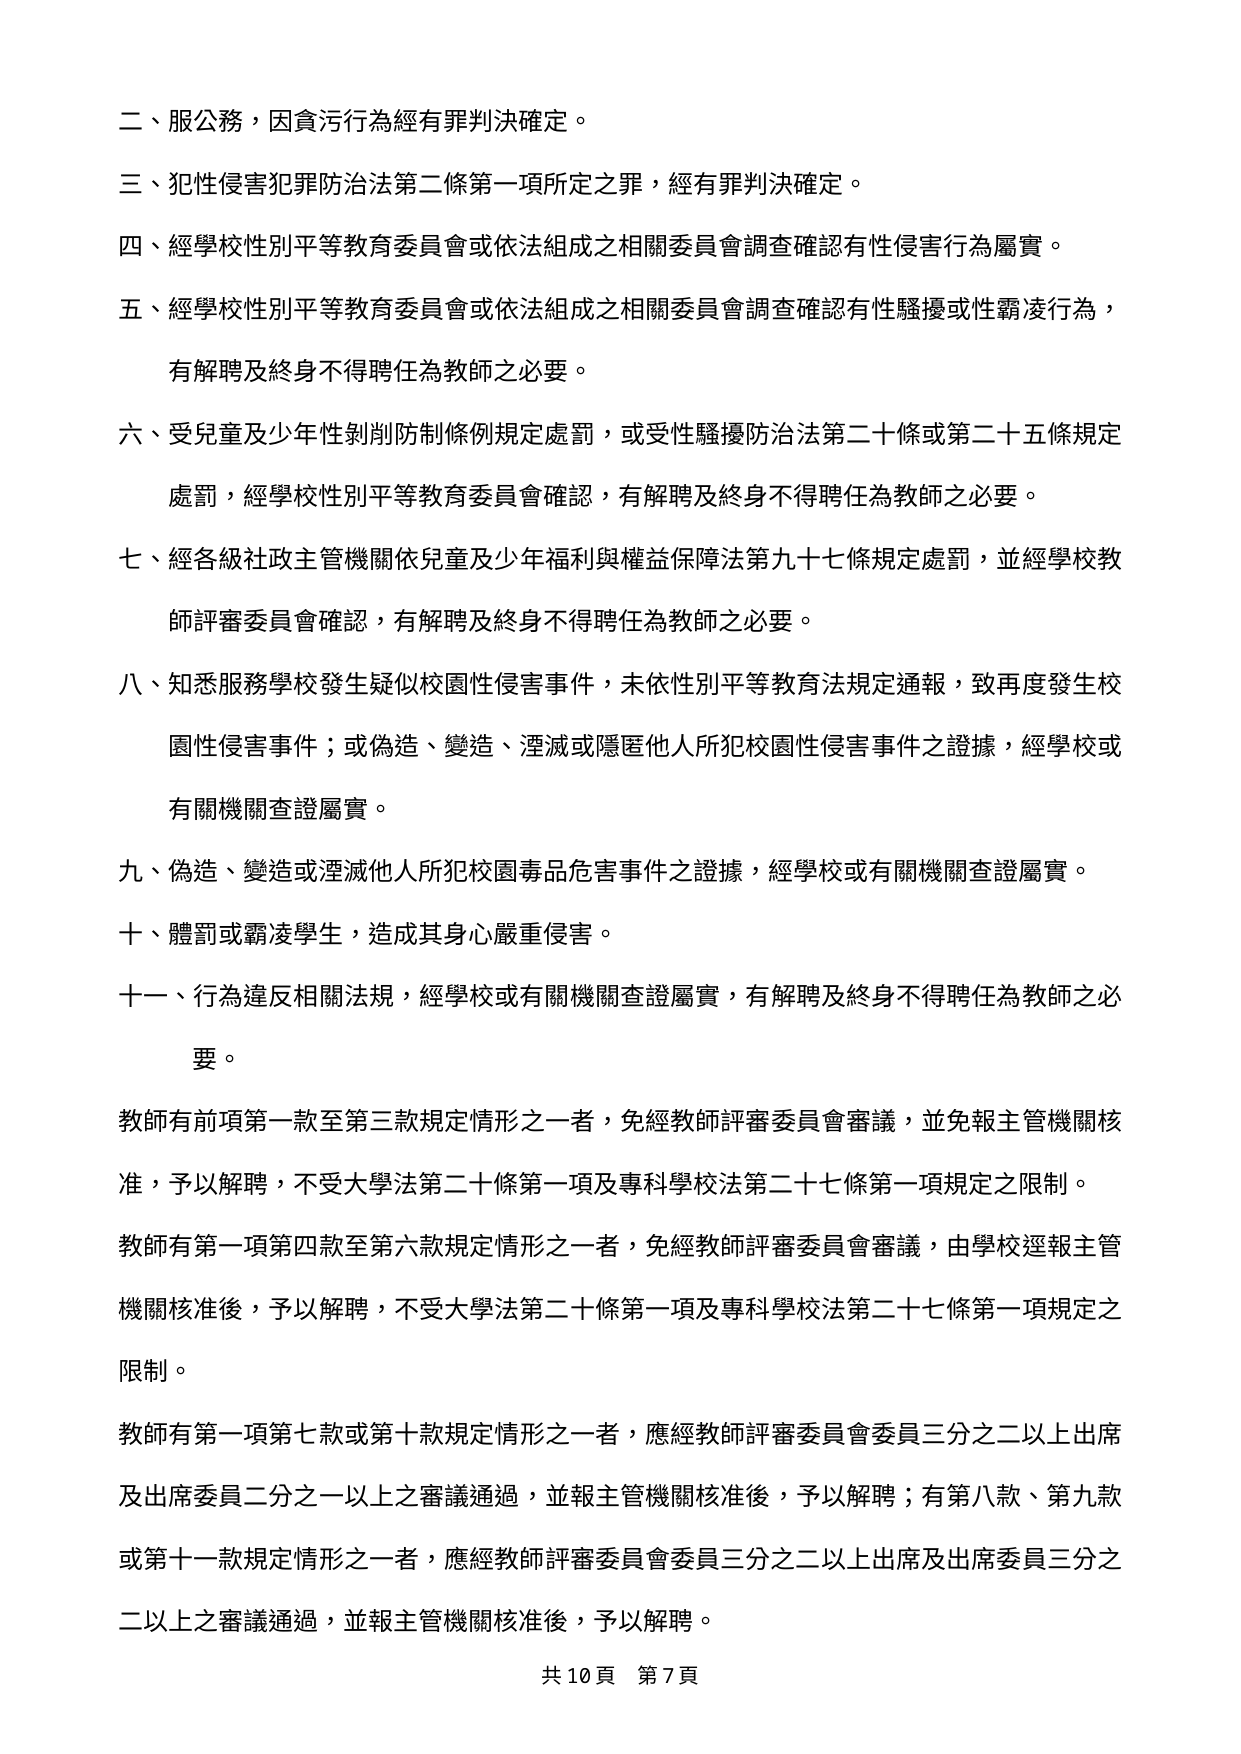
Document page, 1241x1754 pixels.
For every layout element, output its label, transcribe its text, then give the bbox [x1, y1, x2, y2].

text 七、經各級社政主管機關依兒童及少年福利與權益保障法第九十七條規定處罰，並經學校教師評審委員會確認，有解聘及終身不得聘任為教師之必要。 [118, 516, 1122, 641]
text 教師有第一項第四款至第六款規定情形之一者，免經教師評審委員會審議，由學校逕報主管機關核准後，予以解聘，不受大學法第二十條第一項及專科學校法第二十七條第一項規定之限制。 [118, 1203, 1122, 1391]
text 五、經學校性別平等教育委員會或依法組成之相關委員會調查確認有性騷擾或性霸凌行為，有解聘及終身不得聘任為教師之必要。 [118, 266, 1122, 391]
text 四、經學校性別平等教育委員會或依法組成之相關委員會調查確認有性侵害行為屬實。 [118, 203, 1122, 266]
text 十、體罰或霸凌學生，造成其身心嚴重侵害。 [118, 891, 1122, 953]
text 三、犯性侵害犯罪防治法第二條第一項所定之罪，經有罪判決確定。 [118, 141, 1122, 203]
text 六、受兒童及少年性剝削防制條例規定處罰，或受性騷擾防治法第二十條或第二十五條規定處罰，經學校性別平等教育委員會確認，有解聘及終身不得聘任為教師之必要。 [118, 391, 1122, 516]
text 二、服公務，因貪污行為經有罪判決確定。 [118, 78, 1122, 141]
text 九、偽造、變造或湮滅他人所犯校園毒品危害事件之證據，經學校或有關機關查證屬實。 [118, 828, 1122, 891]
text 十一、行為違反相關法規，經學校或有關機關查證屬實，有解聘及終身不得聘任為教師之必要。 [118, 953, 1122, 1078]
text 教師有第一項第七款或第十款規定情形之一者，應經教師評審委員會委員三分之二以上出席及出席委員二分之一以上之審議通過，並報主管機關核准後，予以解聘；有第八款、第九款或第十一款規定情形之一者，應經教師評審委員會委員三分之二以上出席及出席委員三分之二以上之審議通過，並報主管機關核准後，予以解聘。 [118, 1391, 1122, 1641]
text 教師有前項第一款至第三款規定情形之一者，免經教師評審委員會審議，並免報主管機關核准，予以解聘，不受大學法第二十條第一項及專科學校法第二十七條第一項規定之限制。 [118, 1078, 1122, 1203]
text 八、知悉服務學校發生疑似校園性侵害事件，未依性別平等教育法規定通報，致再度發生校園性侵害事件；或偽造、變造、湮滅或隱匿他人所犯校園性侵害事件之證據，經學校或有關機關查證屬實。 [118, 641, 1122, 828]
